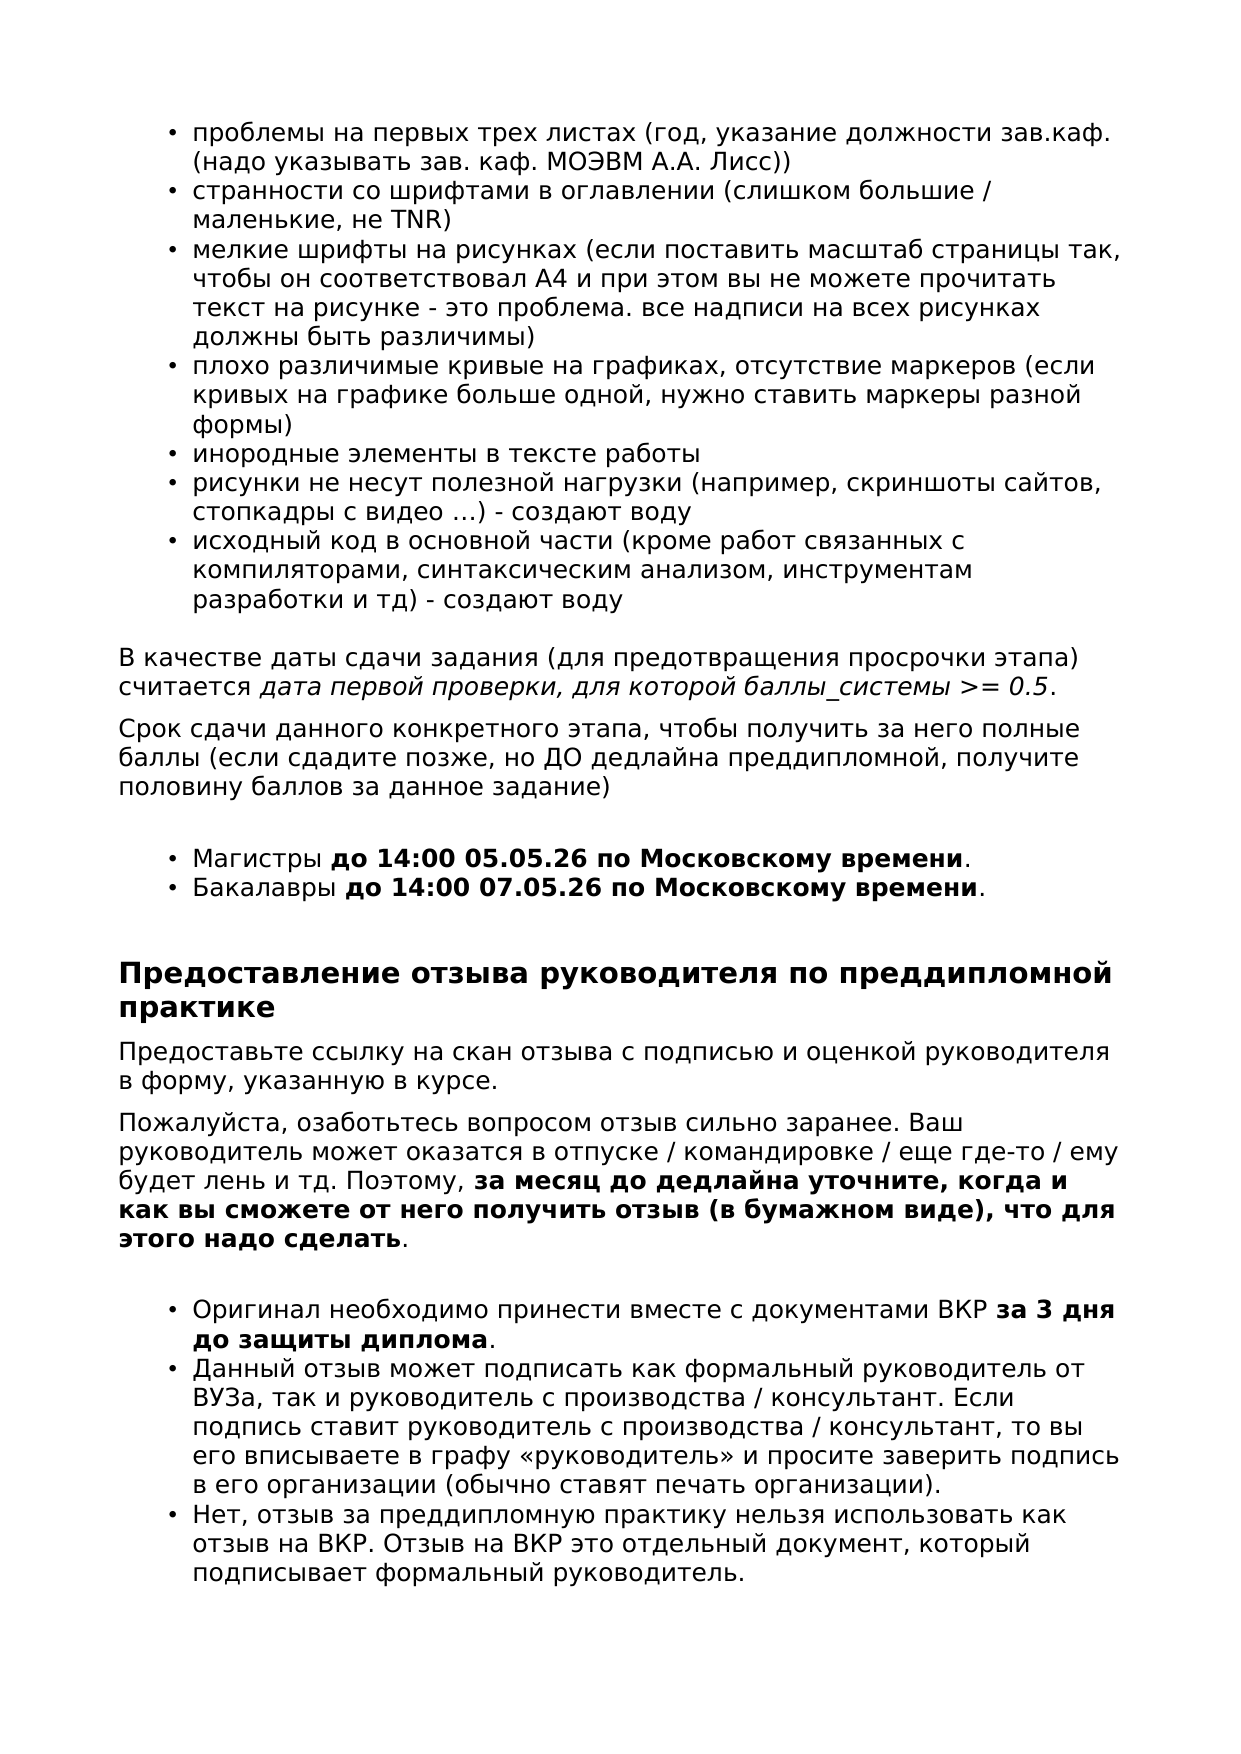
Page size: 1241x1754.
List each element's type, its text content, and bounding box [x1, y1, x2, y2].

text Пожалуйста, озаботьтесь вопросом отзыв сильно заранее. Ваш руководитель может оказатся в отпуске / командировке / еще где-то / ему будет лень и тд. Поэтому, за месяц до дедлайна уточните, когда и как вы сможете от него получить отзыв (в бумажном виде), что для этого надо сделать. [118, 1108, 1122, 1254]
text Предоставьте ссылку на скан отзыва с подписью и оценкой руководителя в форму, указанную в курсе. [118, 1037, 1122, 1095]
subtitle Предоставление отзыва руководителя по преддипломной практике [118, 957, 1122, 1024]
text В качестве даты сдачи задания (для предотвращения просрочки этапа) считается дата первой проверки, для которой баллы_системы >= 0.5. [118, 643, 1122, 702]
list странности со шрифтами в оглавлении (слишком большие / маленькие, не TNR) [177, 176, 1122, 235]
list проблемы на первых трех листах (год, указание должности зав.каф. (надо указывать зав. каф. МОЭВМ А.А. Лисс)) [177, 118, 1122, 176]
list Нет, отзыв за преддипломную практику нельзя использовать как отзыв на ВКР. Отзыв на ВКР это отдельный документ, который подписывает формальный руководитель. [177, 1500, 1122, 1587]
list Магистры до 14:00 05.05.26 по Московскому времени. [177, 844, 1122, 873]
list инородные элементы в тексте работы [177, 439, 1122, 468]
list плохо различимые кривые на графиках, отсутствие маркеров (если кривых на графике больше одной, нужно ставить маркеры разной формы) [177, 351, 1122, 439]
list мелкие шрифты на рисунках (если поставить масштаб страницы так, чтобы он соответствовал А4 и при этом вы не можете прочитать текст на рисунке - это проблема. все надписи на всех рисунках должны быть различимы) [177, 235, 1122, 351]
list Данный отзыв может подписать как формальный руководитель от ВУЗа, так и руководитель с производства / консультант. Если подпись ставит руководитель с производства / консультант, то вы его вписываете в графу «руководитель» и просите заверить подпись в его организации (обычно ставят печать организации). [177, 1354, 1122, 1500]
list Оригинал необходимо принести вместе с документами ВКР за 3 дня до защиты диплома. [177, 1296, 1122, 1354]
list рисунки не несут полезной нагрузки (например, скриншоты сайтов, стопкадры с видео …) - создают воду [177, 468, 1122, 526]
text Срок сдачи данного конкретного этапа, чтобы получить за него полные баллы (если сдадите позже, но ДО дедлайна преддипломной, получите половину баллов за данное задание) [118, 714, 1122, 802]
list исходный код в основной части (кроме работ связанных с компиляторами, синтаксическим анализом, инструментам разработки и тд) - создают воду [177, 526, 1122, 614]
list Бакалавры до 14:00 07.05.26 по Московскому времени. [177, 873, 1122, 902]
